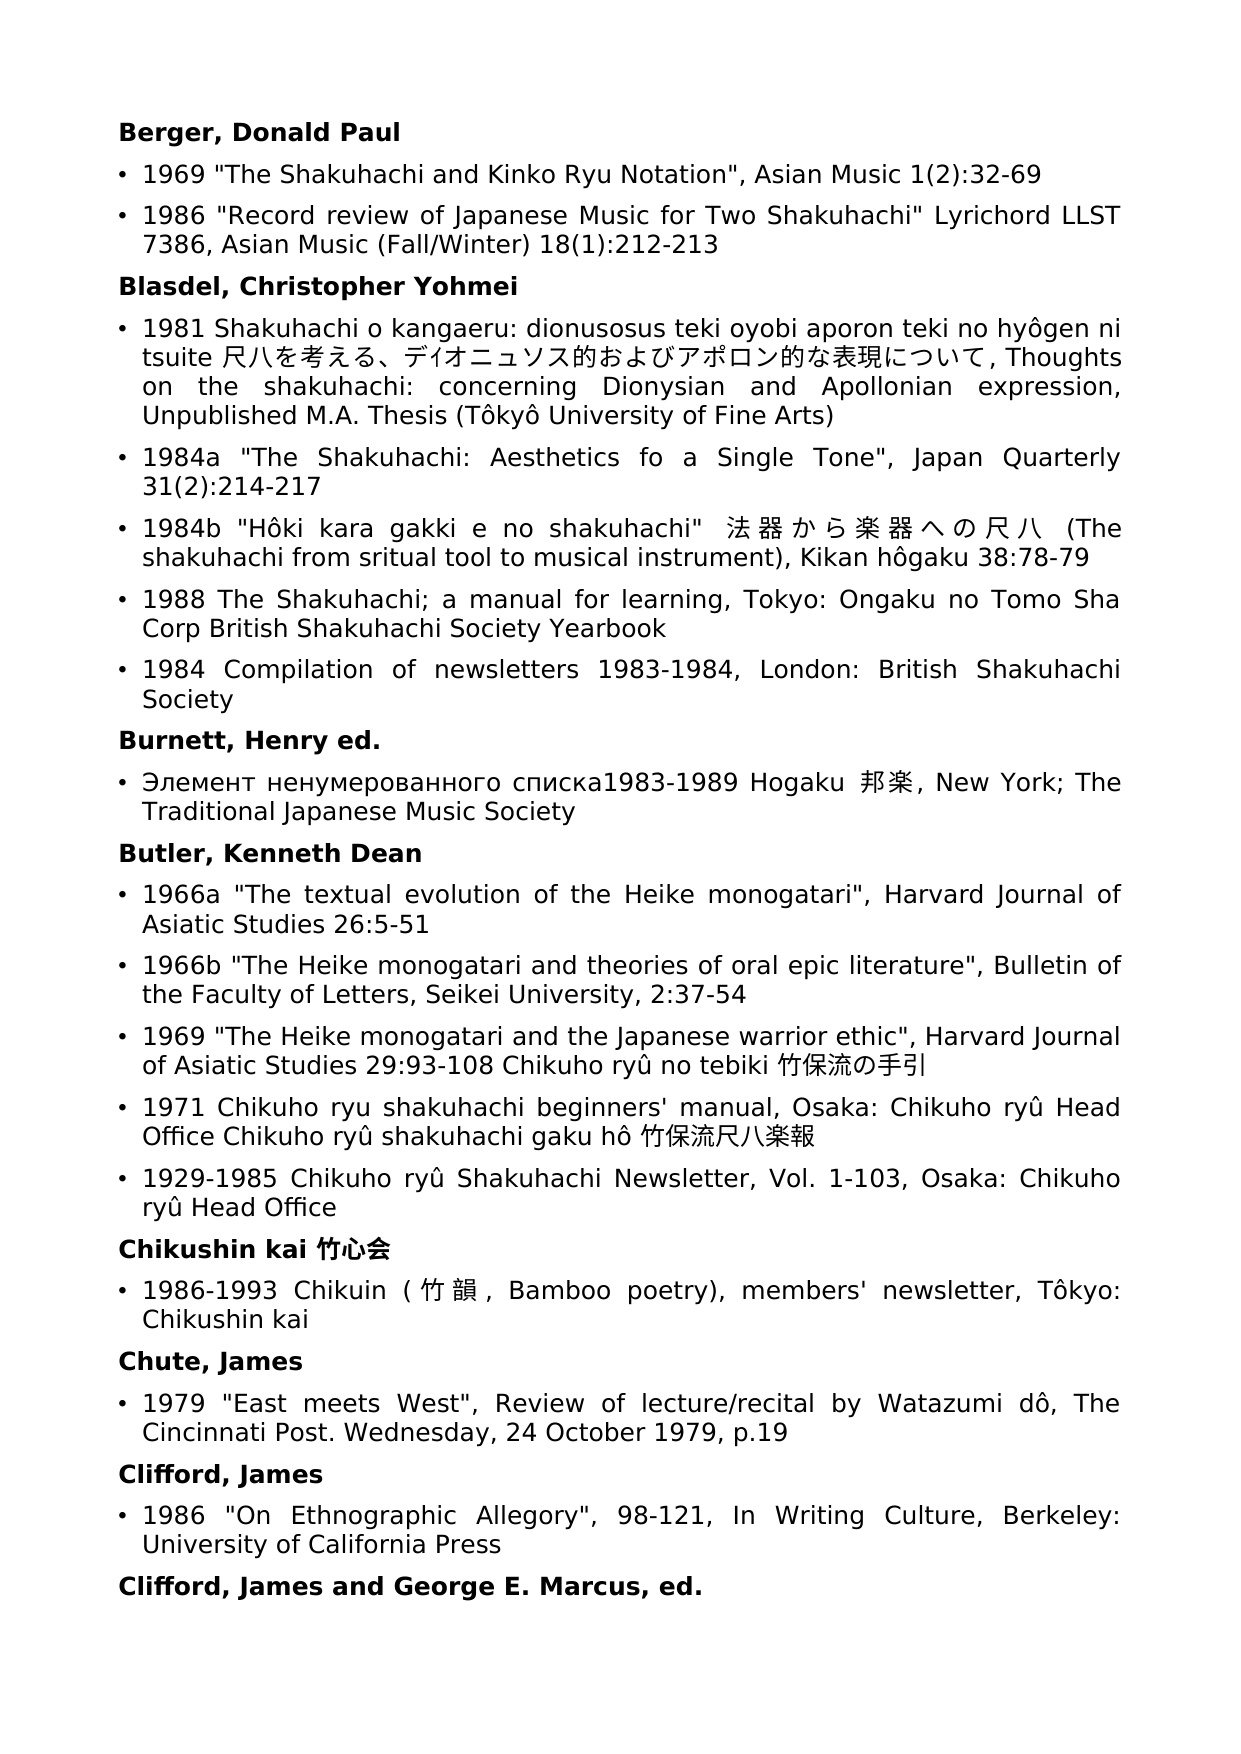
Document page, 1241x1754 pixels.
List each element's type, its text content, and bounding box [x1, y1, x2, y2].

text Clifford, James and George E. Marcus, ed. [118, 1572, 1122, 1601]
text Chute, James [118, 1347, 1122, 1376]
list 1971 Chikuho ryu shakuhachi beginners' manual, Osaka: Chikuho ryû Head Office Chikuho ryû shakuhachi gaku hô 竹保流尺八楽報 [118, 1093, 1122, 1151]
list 1969 "The Shakuhachi and Kinko Ryu Notation", Asian Music 1(2):32-69 [118, 160, 1122, 189]
text Berger, Donald Paul [118, 118, 1122, 147]
list 1986 "Record review of Japanese Music for Two Shakuhachi" Lyrichord LLST 7386, Asian Music (Fall/Winter) 18(1):212-213 [118, 201, 1122, 260]
list 1984a "The Shakuhachi: Aesthetics fo a Single Tone", Japan Quarterly 31(2):214-217 [118, 443, 1122, 501]
list 1969 "The Heike monogatari and the Japanese warrior ethic", Harvard Journal of Asiatic Studies 29:93-108 Chikuho ryû no tebiki 竹保流の手引 [118, 1022, 1122, 1081]
text Blasdel, Christopher Yohmei [118, 272, 1122, 301]
list 1988 The Shakuhachi; a manual for learning, Tokyo: Ongaku no Tomo Sha Corp British Shakuhachi Society Yearbook [118, 585, 1122, 643]
list 1986-1993 Chikuin (竹韻, Bamboo poetry), members' newsletter, Tôkyo: Chikushin kai [118, 1276, 1122, 1335]
list 1929-1985 Chikuho ryû Shakuhachi Newsletter, Vol. 1-103, Osaka: Chikuho ryû Head Office [118, 1164, 1122, 1222]
text Clifford, James [118, 1460, 1122, 1489]
text Butler, Kenneth Dean [118, 839, 1122, 868]
text Chikushin kai 竹心会 [118, 1235, 1122, 1264]
list 1984 Compilation of newsletters 1983-1984, London: British Shakuhachi Society [118, 656, 1122, 714]
list 1984b "Hôki kara gakki e no shakuhachi" 法器から楽器への尺八 (The shakuhachi from sritual tool to musical instrument), Kikan hôgaku 38:78-79 [118, 514, 1122, 572]
list 1966a "The textual evolution of the Heike monogatari", Harvard Journal of Asiatic Studies 26:5-51 [118, 881, 1122, 939]
list 1979 "East meets West", Review of lecture/recital by Watazumi dô, The Cincinnati Post. Wednesday, 24 October 1979, p.19 [118, 1389, 1122, 1447]
text Burnett, Henry ed. [118, 726, 1122, 756]
list 1986 "On Ethnographic Allegory", 98-121, In Writing Culture, Berkeley: University of California Press [118, 1501, 1122, 1560]
list 1966b "The Heike monogatari and theories of oral epic literature", Bulletin of the Faculty of Letters, Seikei University, 2:37-54 [118, 951, 1122, 1010]
list Элемент ненумерованного списка1983-1989 Hogaku 邦楽, New York; The Traditional Japanese Music Society [118, 768, 1122, 826]
list 1981 Shakuhachi o kangaeru: dionusosus teki oyobi aporon teki no hyôgen ni tsuite 尺八を考える、デｲオニュソス的およびアポロン的な表現について, Thoughts on the shakuhachi: concerning Dionysian and Apollonian expression, Unpublished M.A. Thesis (Tôkyô University of Fine Arts) [118, 314, 1122, 431]
